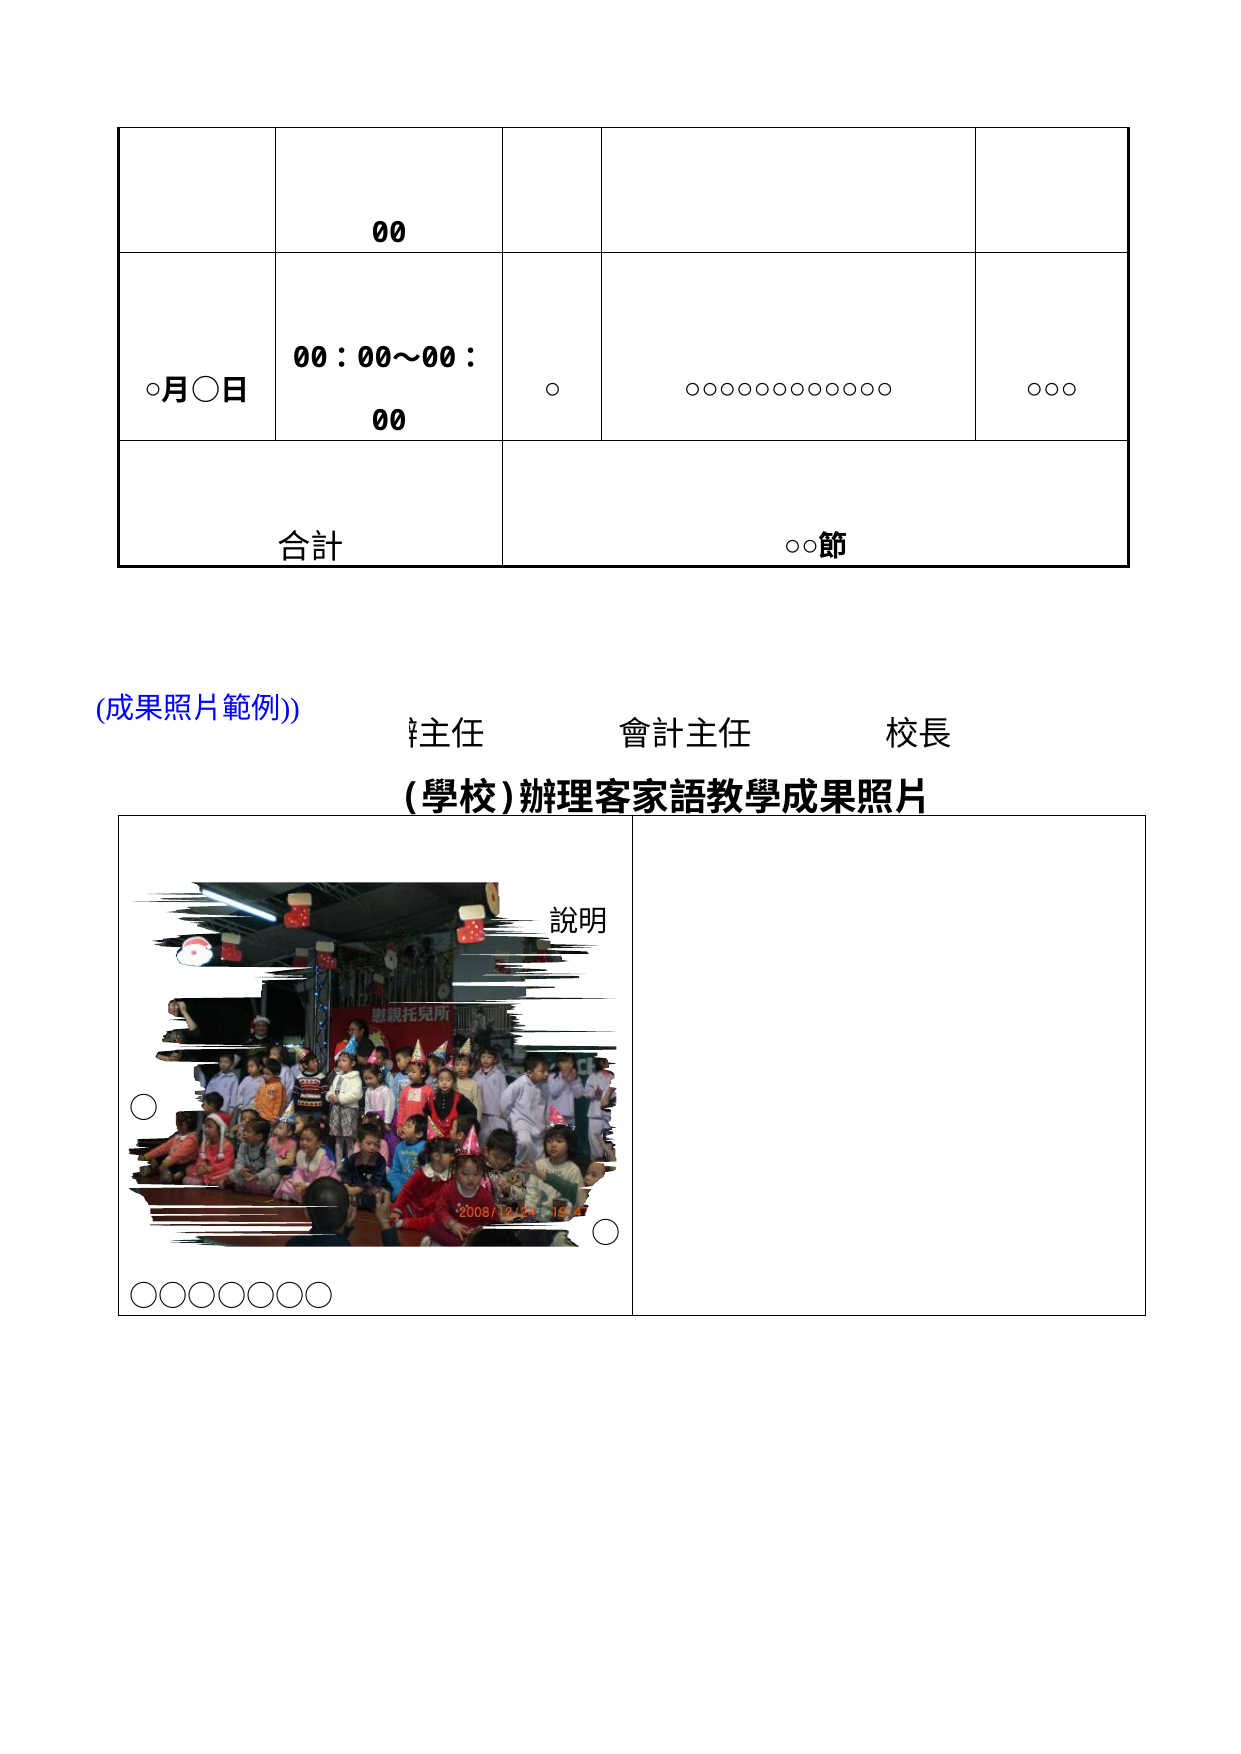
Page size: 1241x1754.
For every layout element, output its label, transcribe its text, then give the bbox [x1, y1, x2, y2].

table_cell ○○○○○○○○○○○○ [602, 253, 975, 439]
table_cell [602, 128, 975, 252]
text (成果照片範例)) [96, 684, 394, 727]
table_cell ○月○日 [120, 253, 275, 439]
table_cell [503, 128, 601, 252]
table_cell 合計 [120, 441, 502, 564]
table_cell ○○○ [976, 253, 1127, 439]
table_cell ○○節 [503, 441, 1127, 564]
table_cell [120, 128, 275, 252]
table_header 說明○○○○○○○○○ [119, 816, 632, 1314]
table_cell ○ [503, 253, 601, 439]
text 承辦人 承辦主任 會計主任 校長 [409, 689, 1122, 752]
text (學校)辦理客家語教學成果照片 [81, 677, 1122, 814]
table_cell 00：00～00：00 [276, 253, 502, 439]
table_cell [976, 128, 1127, 252]
table_cell 00 [276, 128, 502, 252]
table_header [633, 816, 1145, 1314]
